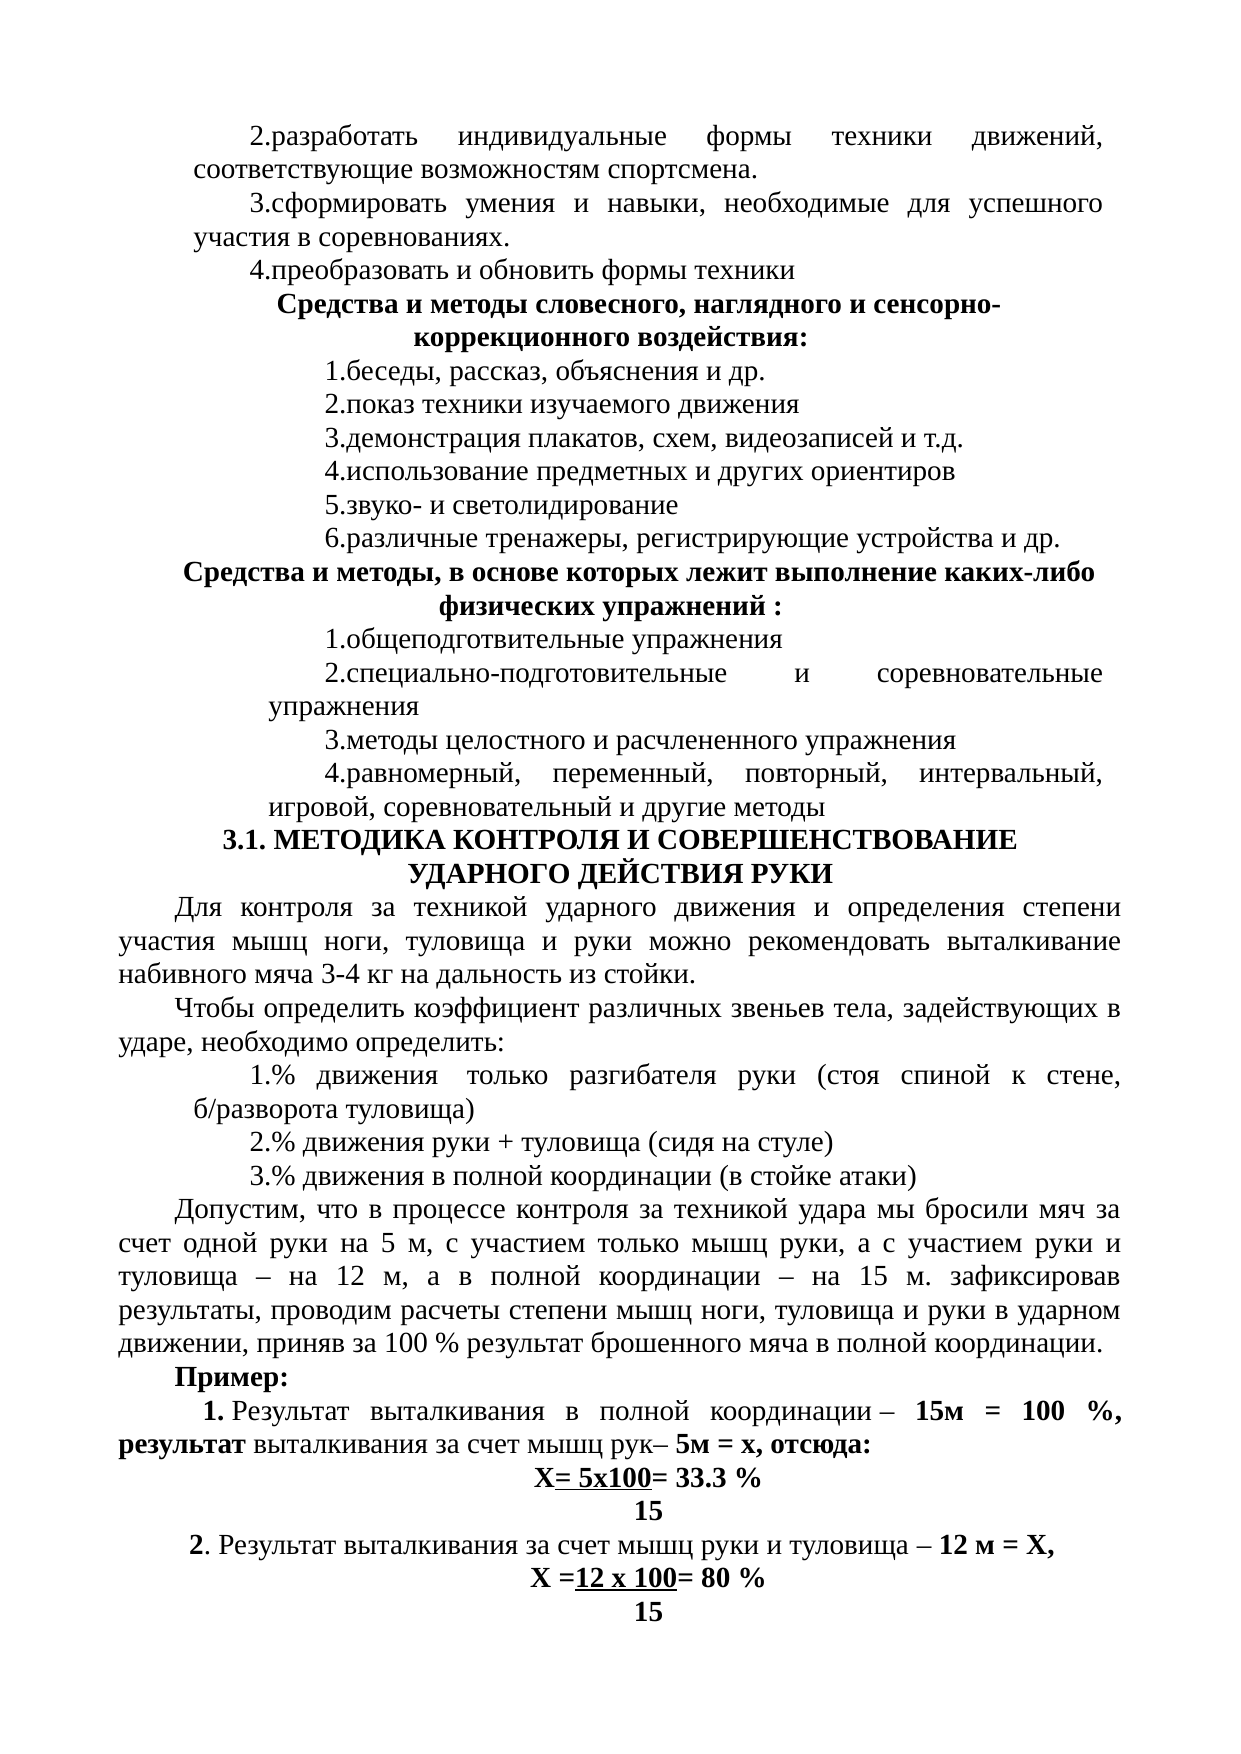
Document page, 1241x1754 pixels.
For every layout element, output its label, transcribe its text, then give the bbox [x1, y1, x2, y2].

text Средства и методы словесного, наглядного и сенсорно-коррекционного воздействия: [118, 286, 1103, 353]
text 2. Результат выталкивания за счет мышц руки и туловища – 12 м = Х, [118, 1527, 1122, 1560]
list использование предметных и других ориентиров [268, 453, 1103, 487]
text Х =12 х 100= 80 % [118, 1560, 1122, 1594]
text Средства и методы, в основе которых лежит выполнение каких-либо физических упражнений : [118, 554, 1103, 621]
list звуко- и светолидирование [268, 487, 1103, 521]
text Чтобы определить коэффициент различных звеньев тела, задействующих в ударе, необходимо определить: [118, 990, 1122, 1057]
list равномерный, переменный, повторный, интервальный, игровой, соревновательный и другие методы [268, 755, 1103, 822]
text Для контроля за техникой ударного движения и определения степени участия мышц ноги, туловища и руки можно рекомендовать выталкивание набивного мяча 3-4 кг на дальность из стойки. [118, 889, 1122, 990]
list % движения в полной координации (в стойке атаки) [193, 1158, 1122, 1191]
list преобразовать и обновить формы техники [193, 252, 1103, 286]
text 3.1. МЕТОДИКА КОНТРОЛЯ И СОВЕРШЕНСТВОВАНИЕ [118, 822, 1122, 856]
text 15 [118, 1493, 1122, 1527]
list сформировать умения и навыки, необходимые для успешного участия в соревнованиях. [193, 185, 1103, 252]
list общеподготвительные упражнения [268, 621, 1103, 655]
list специально-подготовительные и соревновательные упражнения [268, 655, 1103, 722]
list разработать индивидуальные формы техники движений, соответствующие возможностям спортсмена. [193, 118, 1103, 185]
text Пример: [118, 1359, 1122, 1393]
text Допустим, что в процессе контроля за техникой удара мы бросили мяч за счет одной руки на 5 м, с участием только мышц руки, а с участием руки и туловища – на 12 м, а в полной координации – на 15 м. зафиксировав результаты, проводим расчеты степени мышц ноги, туловища и руки в ударном движении, приняв за 100 % результат брошенного мяча в полной координации. [118, 1191, 1122, 1359]
list различные тренажеры, регистрирующие устройства и др. [268, 521, 1103, 554]
text 1. Результат выталкивания в полной координации – 15м = 100 %, результат выталкивания за счет мышц рук– 5м = х, отсюда: [118, 1393, 1122, 1460]
text 15 [118, 1594, 1122, 1627]
list % движения только разгибателя руки (стоя спиной к стене, б/разворота туловища) [193, 1057, 1122, 1124]
list показ техники изучаемого движения [268, 386, 1103, 420]
list беседы, рассказ, объяснения и др. [268, 353, 1103, 386]
list демонстрация плакатов, схем, видеозаписей и т.д. [268, 420, 1103, 453]
list % движения руки + туловища (сидя на стуле) [193, 1124, 1122, 1158]
text УДАРНОГО ДЕЙСТВИЯ РУКИ [118, 856, 1122, 889]
text Х= 5х100= 33.3 % [118, 1460, 1122, 1493]
list методы целостного и расчлененного упражнения [268, 722, 1103, 755]
